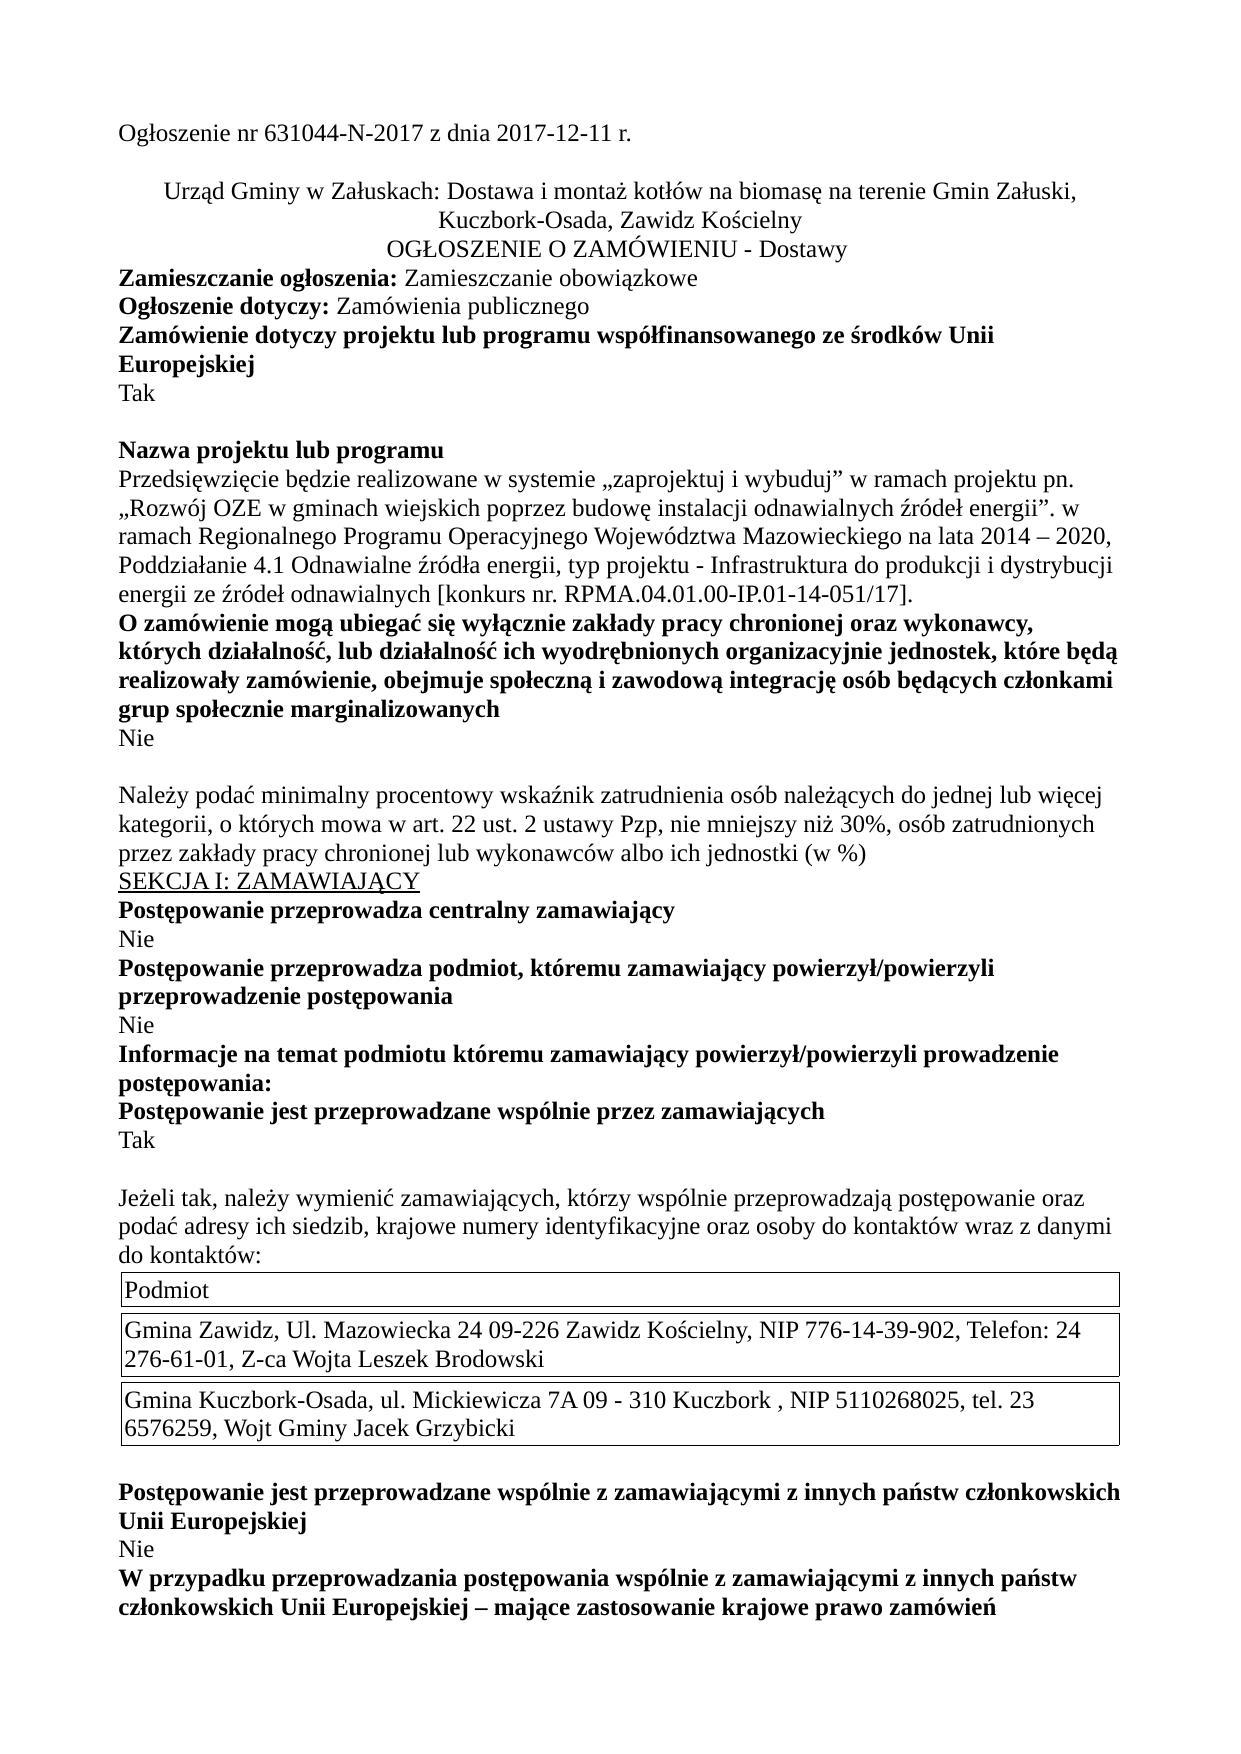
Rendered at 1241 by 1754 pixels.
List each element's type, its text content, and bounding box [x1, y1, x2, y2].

text W przypadku przeprowadzania postępowania wspólnie z zamawiającymi z innych państw członkowskich Unii Europejskiej – mające zastosowanie krajowe prawo zamówień [118, 1563, 1122, 1621]
text Tak [118, 1125, 1122, 1154]
text Postępowanie jest przeprowadzane wspólnie z zamawiającymi z innych państw członkowskich Unii Europejskiej [118, 1448, 1122, 1534]
table_cell Gmina Zawidz, Ul. Mazowiecka 24 09-226 Zawidz Kościelny, NIP 776-14-39-902, Telefon: 24 276-61-01, Z-ca Wojta Leszek Brodowski [118, 1310, 1122, 1379]
text Nie [118, 1010, 1122, 1039]
text Nie [118, 1534, 1122, 1563]
text Zamieszczanie ogłoszenia: Zamieszczanie obowiązkowe [118, 263, 1122, 291]
text Jeżeli tak, należy wymienić zamawiających, którzy wspólnie przeprowadzają postępowanie oraz podać adresy ich siedzib, krajowe numery identyfikacyjne oraz osoby do kontaktów wraz z danymi do kontaktów: [118, 1154, 1122, 1269]
text Zamówienie dotyczy projektu lub programu współfinansowanego ze środków Unii Europejskiej [118, 320, 1122, 378]
text Urząd Gminy w Załuskach: Dostawa i montaż kotłów na biomasę na terenie Gmin Załuski, Kuczbork-Osada, Zawidz Kościelny OGŁOSZENIE O ZAMÓWIENIU - Dostawy [118, 176, 1122, 263]
text Nie [118, 924, 1122, 953]
text Nazwa projektu lub programu Przedsięwzięcie będzie realizowane w systemie „zaprojektuj i wybuduj” w ramach projektu pn. „Rozwój OZE w gminach wiejskich poprzez budowę instalacji odnawialnych źródeł energii”. w ramach Regionalnego Programu Operacyjnego Województwa Mazowieckiego na lata 2014 – 2020, Poddziałanie 4.1 Odnawialne źródła energii, typ projektu - Infrastruktura do produkcji i dystrybucji energii ze źródeł odnawialnych [konkurs nr. RPMA.04.01.00-IP.01-14-051/17]. [118, 406, 1122, 608]
text Należy podać minimalny procentowy wskaźnik zatrudnienia osób należących do jednej lub więcej kategorii, o których mowa w art. 22 ust. 2 ustawy Pzp, nie mniejszy niż 30%, osób zatrudnionych przez zakłady pracy chronionej lub wykonawców albo ich jednostki (w %) [118, 751, 1122, 866]
text Postępowanie przeprowadza centralny zamawiający [118, 895, 1122, 924]
text O zamówienie mogą ubiegać się wyłącznie zakłady pracy chronionej oraz wykonawcy, których działalność, lub działalność ich wyodrębnionych organizacyjnie jednostek, które będą realizowały zamówienie, obejmuje społeczną i zawodową integrację osób będących członkami grup społecznie marginalizowanych [118, 608, 1122, 723]
text Ogłoszenie nr 631044-N-2017 z dnia 2017-12-11 r. [118, 118, 1122, 147]
text Informacje na temat podmiotu któremu zamawiający powierzył/powierzyli prowadzenie postępowania: Postępowanie jest przeprowadzane wspólnie przez zamawiających [118, 1039, 1122, 1125]
text Nie [118, 723, 1122, 751]
table_header Podmiot [118, 1269, 1122, 1309]
table_cell Gmina Kuczbork-Osada, ul. Mickiewicza 7A 09 - 310 Kuczbork , NIP 5110268025, tel. 23 6576259, Wojt Gminy Jacek Grzybicki [118, 1379, 1122, 1448]
text Ogłoszenie dotyczy: Zamówienia publicznego [118, 291, 1122, 320]
text Postępowanie przeprowadza podmiot, któremu zamawiający powierzył/powierzyli przeprowadzenie postępowania [118, 953, 1122, 1010]
text SEKCJA I: ZAMAWIAJĄCY [118, 866, 1122, 895]
text Tak [118, 378, 1122, 406]
